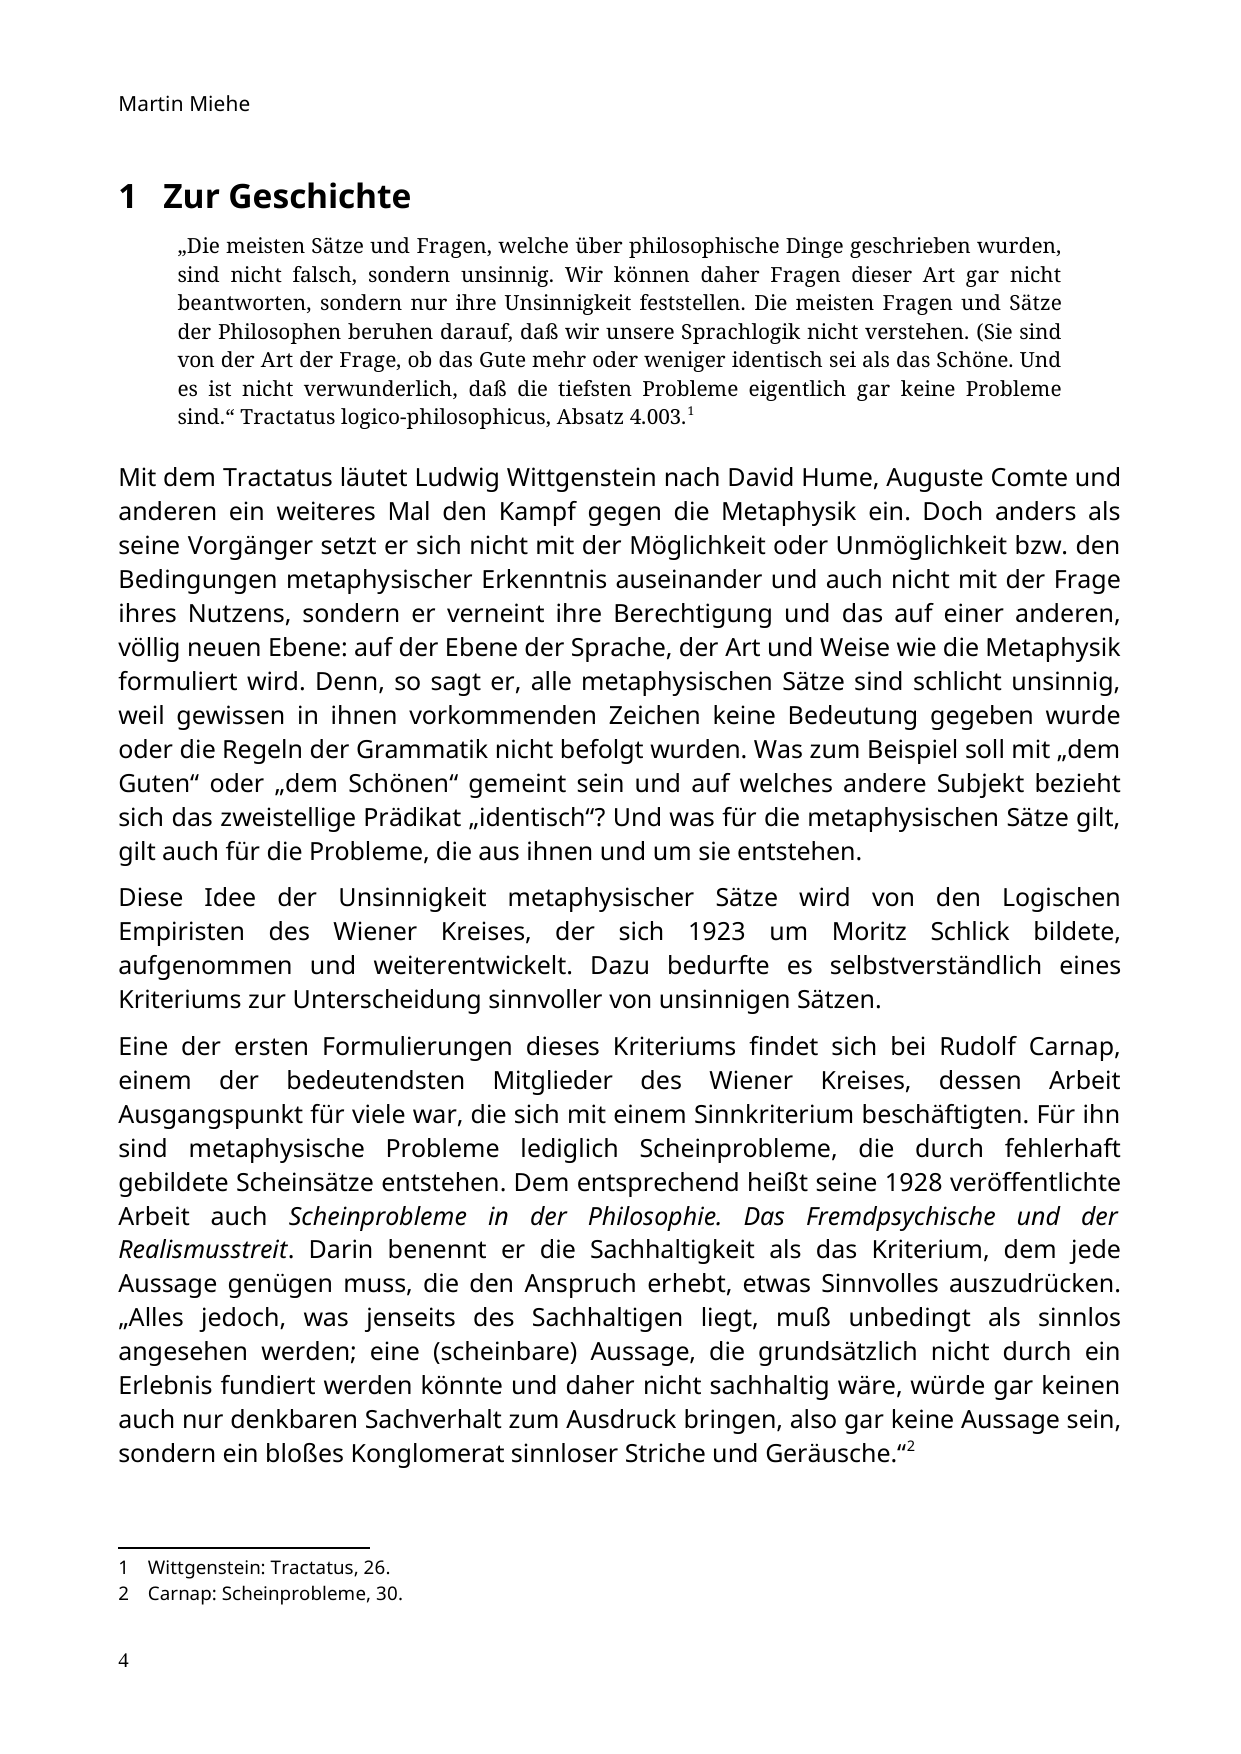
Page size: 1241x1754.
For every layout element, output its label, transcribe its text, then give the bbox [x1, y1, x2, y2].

text Diese Idee der Unsinnigkeit metaphysischer Sätze wird von den Logischen Empiristen des Wiener Kreises, der sich 1923 um Moritz Schlick bildete, aufgenommen und weiterentwickelt. Dazu bedurfte es selbstverständlich eines Kriteriums zur Unterscheidung sinnvoller von unsinnigen Sätzen. [118, 880, 1122, 1016]
text Carnap: Scheinprobleme, 30. [118, 1580, 1122, 1606]
text „Die meisten Sätze und Fragen, welche über philosophische Dinge geschrieben wurden, sind nicht falsch, sondern unsinnig. Wir können daher Fragen dieser Art gar nicht beantworten, sondern nur ihre Unsinnigkeit feststellen. Die meisten Fragen und Sätze der Philosophen beruhen darauf, daß wir unsere Sprachlogik nicht verstehen. (Sie sind von der Art der Frage, ob das Gute mehr oder weniger identisch sei als das Schöne. Und es ist nicht verwunderlich, daß die tiefsten Probleme eigentlich gar keine Probleme sind.“ Tractatus logico-philosophicus, Absatz 4.003. [177, 231, 1063, 431]
text Wittgenstein: Tractatus, 26. [118, 1554, 1122, 1580]
text Mit dem Tractatus läutet Ludwig Wittgenstein nach David Hume, Auguste Comte und anderen ein weiteres Mal den Kampf gegen die Metaphysik ein. Doch anders als seine Vorgänger setzt er sich nicht mit der Möglichkeit oder Unmöglichkeit bzw. den Bedingungen metaphysischer Erkenntnis auseinander und auch nicht mit der Frage ihres Nutzens, sondern er verneint ihre Berechtigung und das auf einer anderen, völlig neuen Ebene: auf der Ebene der Sprache, der Art und Weise wie die Metaphysik formuliert wird. Denn, so sagt er, alle metaphysischen Sätze sind schlicht unsinnig, weil gewissen in ihnen vorkommenden Zeichen keine Bedeutung gegeben wurde oder die Regeln der Grammatik nicht befolgt wurden. Was zum Beispiel soll mit „dem Guten“ oder „dem Schönen“ gemeint sein und auf welches andere Subjekt bezieht sich das zweistellige Prädikat „identisch“? Und was für die metaphysischen Sätze gilt, gilt auch für die Probleme, die aus ihnen und um sie entstehen. [118, 460, 1122, 868]
text Eine der ersten Formulierungen dieses Kriteriums findet sich bei Rudolf Carnap, einem der bedeutendsten Mitglieder des Wiener Kreises, dessen Arbeit Ausgangspunkt für viele war, die sich mit einem Sinnkriterium beschäftigten. Für ihn sind metaphysische Probleme lediglich Scheinprobleme, die durch fehlerhaft gebildete Scheinsätze entstehen. Dem entsprechend heißt seine 1928 veröffentlichte Arbeit auch Scheinprobleme in der Philosophie. Das Fremdpsychische und der Realismusstreit. Darin benennt er die Sachhaltigkeit als das Kriterium, dem jede Aussage genügen muss, die den Anspruch erhebt, etwas Sinnvolles auszudrücken. „Alles jedoch, was jenseits des Sachhaltigen liegt, muß unbedingt als sinnlos angesehen werden; eine (scheinbare) Aussage, die grundsätzlich nicht durch ein Erlebnis fundiert werden könnte und daher nicht sachhaltig wäre, würde gar keinen auch nur denkbaren Sachverhalt zum Ausdruck bringen, also gar keine Aussage sein, sondern ein bloßes Konglomerat sinnloser Striche und Geräusche.“ [118, 1029, 1122, 1470]
subtitle Zur Geschichte [118, 172, 1122, 218]
